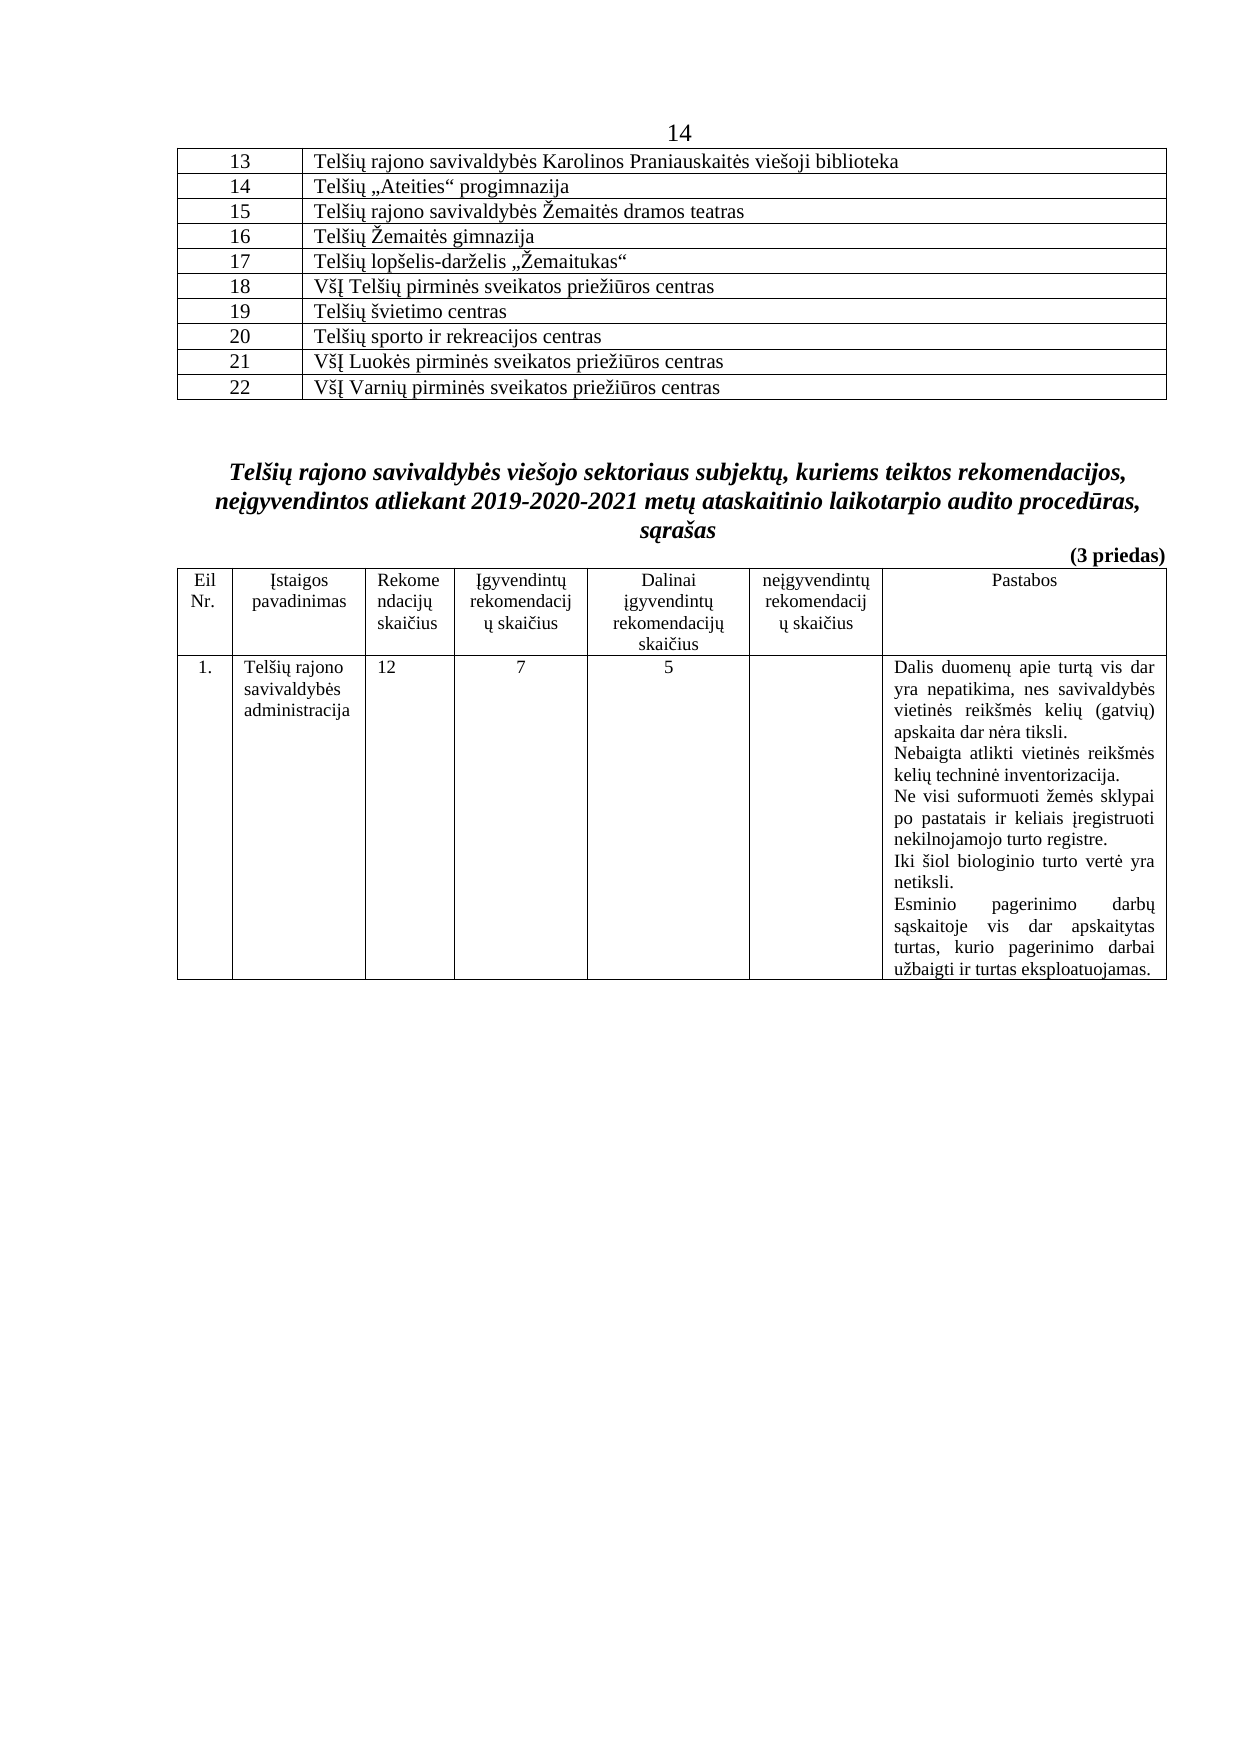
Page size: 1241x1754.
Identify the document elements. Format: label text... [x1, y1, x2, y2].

table_cell [750, 656, 882, 979]
table_cell Telšių rajono savivaldybės Karolinos Praniauskaitės viešoji biblioteka [303, 149, 1166, 173]
table_cell 21 [178, 350, 302, 373]
table_cell 17 [178, 249, 302, 273]
table_cell Telšių rajono savivaldybės Žemaitės dramos teatras [303, 199, 1166, 223]
table_cell 18 [178, 274, 302, 298]
table_header Eil Nr. [178, 569, 232, 655]
table_cell Telšių rajono savivaldybės administracija [233, 656, 365, 979]
table_header Įstaigos pavadinimas [233, 569, 365, 655]
table_header neįgyvendintų rekomendacijų skaičius [750, 569, 882, 655]
table_cell VšĮ Varnių pirminės sveikatos priežiūros centras [303, 375, 1166, 399]
table_cell Dalis duomenų apie turtą vis dar yra nepatikima, nes savivaldybės vietinės reikšmės kelių (gatvių) apskaita dar nėra tiksli. Nebaigta atlikti vietinės reikšmės kelių techninė inventorizacija. Ne visi suformuoti žemės sklypai po pastatais ir keliais įregistruoti nekilnojamojo turto registre. Iki šiol biologinio turto vertė yra netiksli. Esminio pagerinimo darbų sąskaitoje vis dar apskaitytas turtas, kurio pagerinimo darbai užbaigti ir turtas eksploatuojamas. [883, 656, 1166, 979]
table_cell 5 [588, 656, 749, 979]
table_cell VšĮ Luokės pirminės sveikatos priežiūros centras [303, 350, 1166, 373]
table_header Pastabos [883, 569, 1166, 655]
table_cell Telšių švietimo centras [303, 299, 1166, 323]
text (3 priedas) [852, 543, 1181, 567]
table_cell 22 [178, 375, 302, 399]
table_header Įgyvendintų rekomendacijų skaičius [455, 569, 587, 655]
text Telšių rajono savivaldybės viešojo sektoriaus subjektų, kuriems teiktos rekomendacijos, neįgyvendintos atliekant 2019-2020-2021 metų ataskaitinio laikotarpio audito procedūras, sąrašas [177, 457, 1181, 543]
table_cell Telšių sporto ir rekreacijos centras [303, 324, 1166, 348]
table_cell 20 [178, 324, 302, 348]
table_cell Telšių „Ateities“ progimnazija [303, 174, 1166, 198]
table_header Dalinai įgyvendintų rekomendacijų skaičius [588, 569, 749, 655]
table_cell 16 [178, 224, 302, 248]
table_cell 13 [178, 149, 302, 173]
table_cell 1. [178, 656, 232, 979]
table_cell 19 [178, 299, 302, 323]
table_cell 12 [366, 656, 454, 979]
table_cell 7 [455, 656, 587, 979]
table_cell Telšių Žemaitės gimnazija [303, 224, 1166, 248]
table_cell VšĮ Telšių pirminės sveikatos priežiūros centras [303, 274, 1166, 298]
table_header Rekomendacijų skaičius [366, 569, 454, 655]
table_cell 14 [178, 174, 302, 198]
table_cell Telšių lopšelis-darželis „Žemaitukas“ [303, 249, 1166, 273]
table_cell 15 [178, 199, 302, 223]
